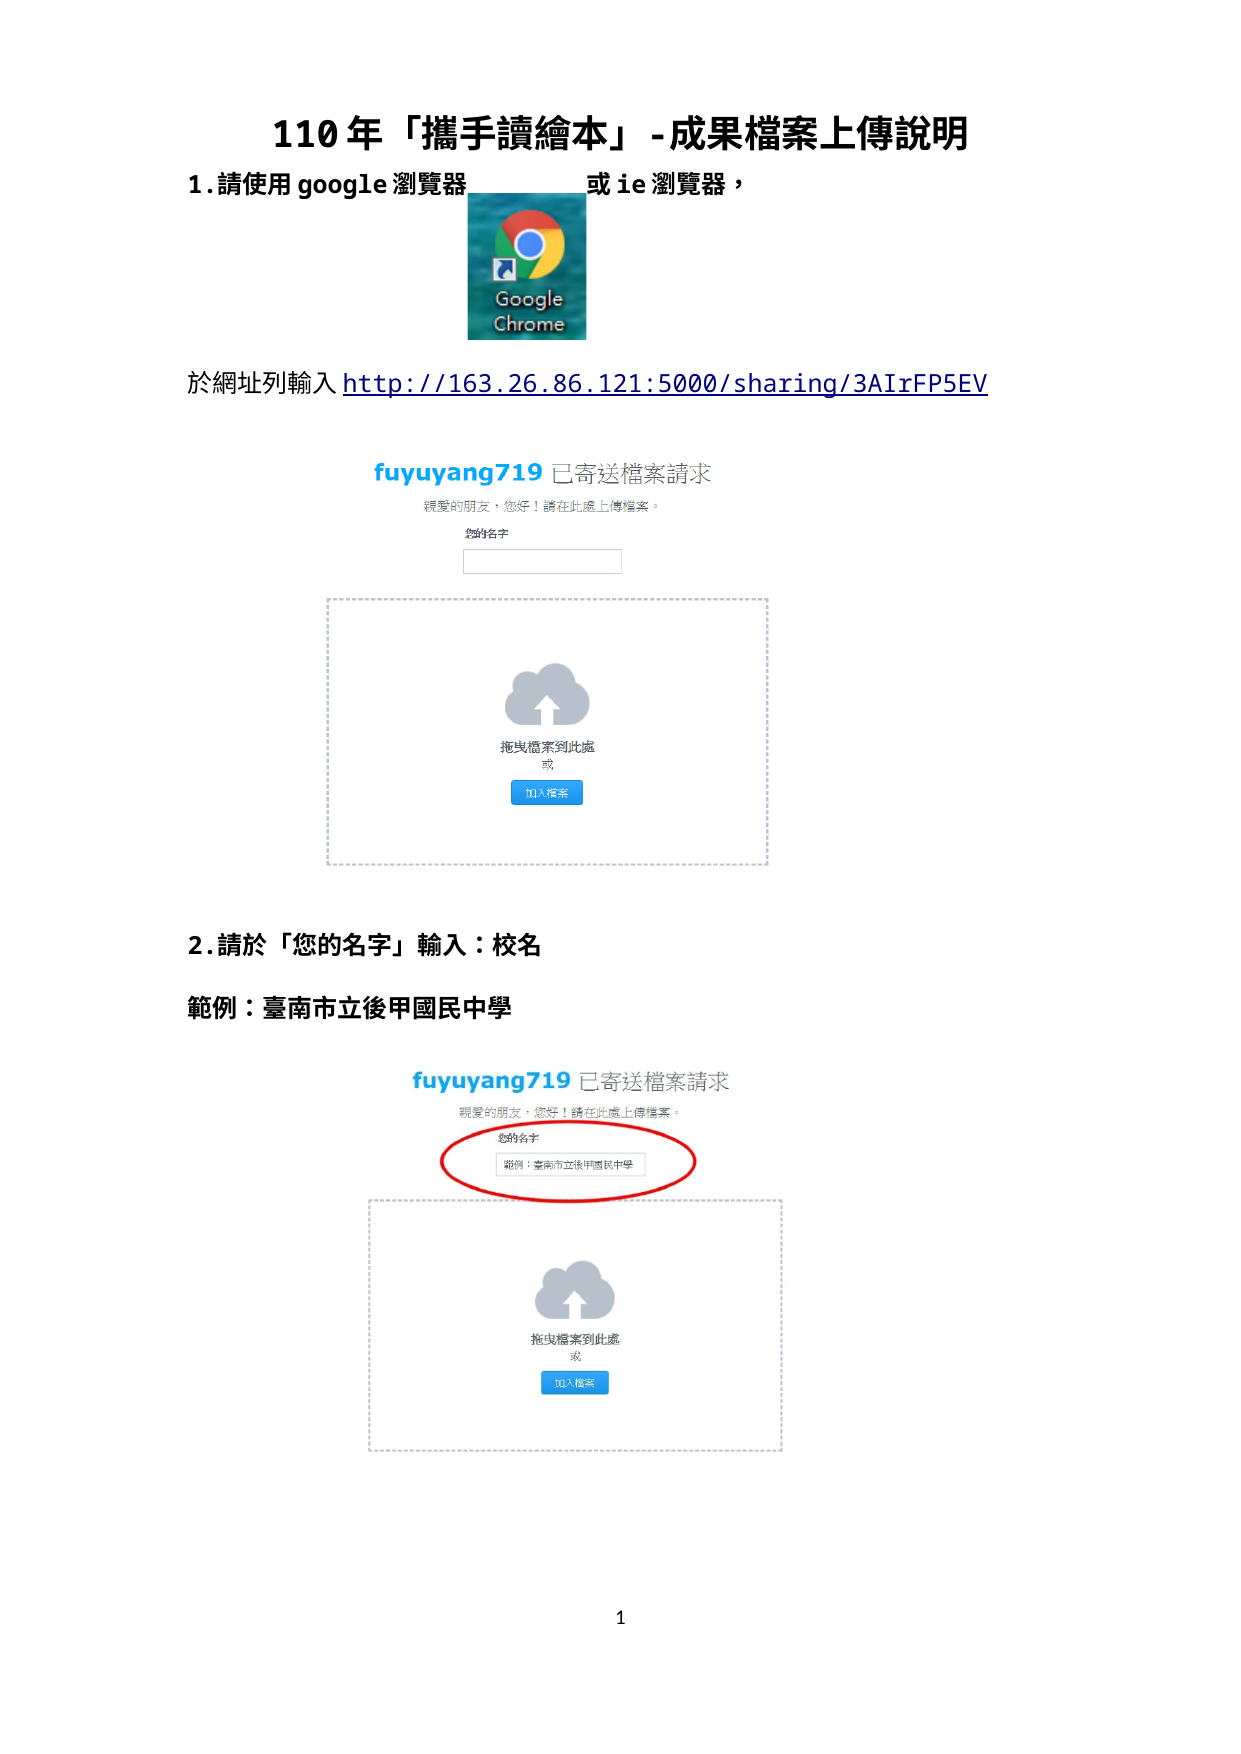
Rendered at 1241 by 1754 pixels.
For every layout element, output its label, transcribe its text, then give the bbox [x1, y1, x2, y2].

text 於網址列輸入http://163.26.86.121:5000/sharing/3AIrFP5EV [187, 339, 1053, 402]
text 2.請於「您的名字」輸入：校名 [187, 902, 1053, 964]
text 1.請使用google瀏覽器或ie瀏覽器， [187, 152, 1053, 339]
text 範例：臺南市立後甲國民中學 [187, 964, 1053, 1464]
text 110年「攜手讀繪本」-成果檔案上傳說明 [187, 89, 1053, 152]
